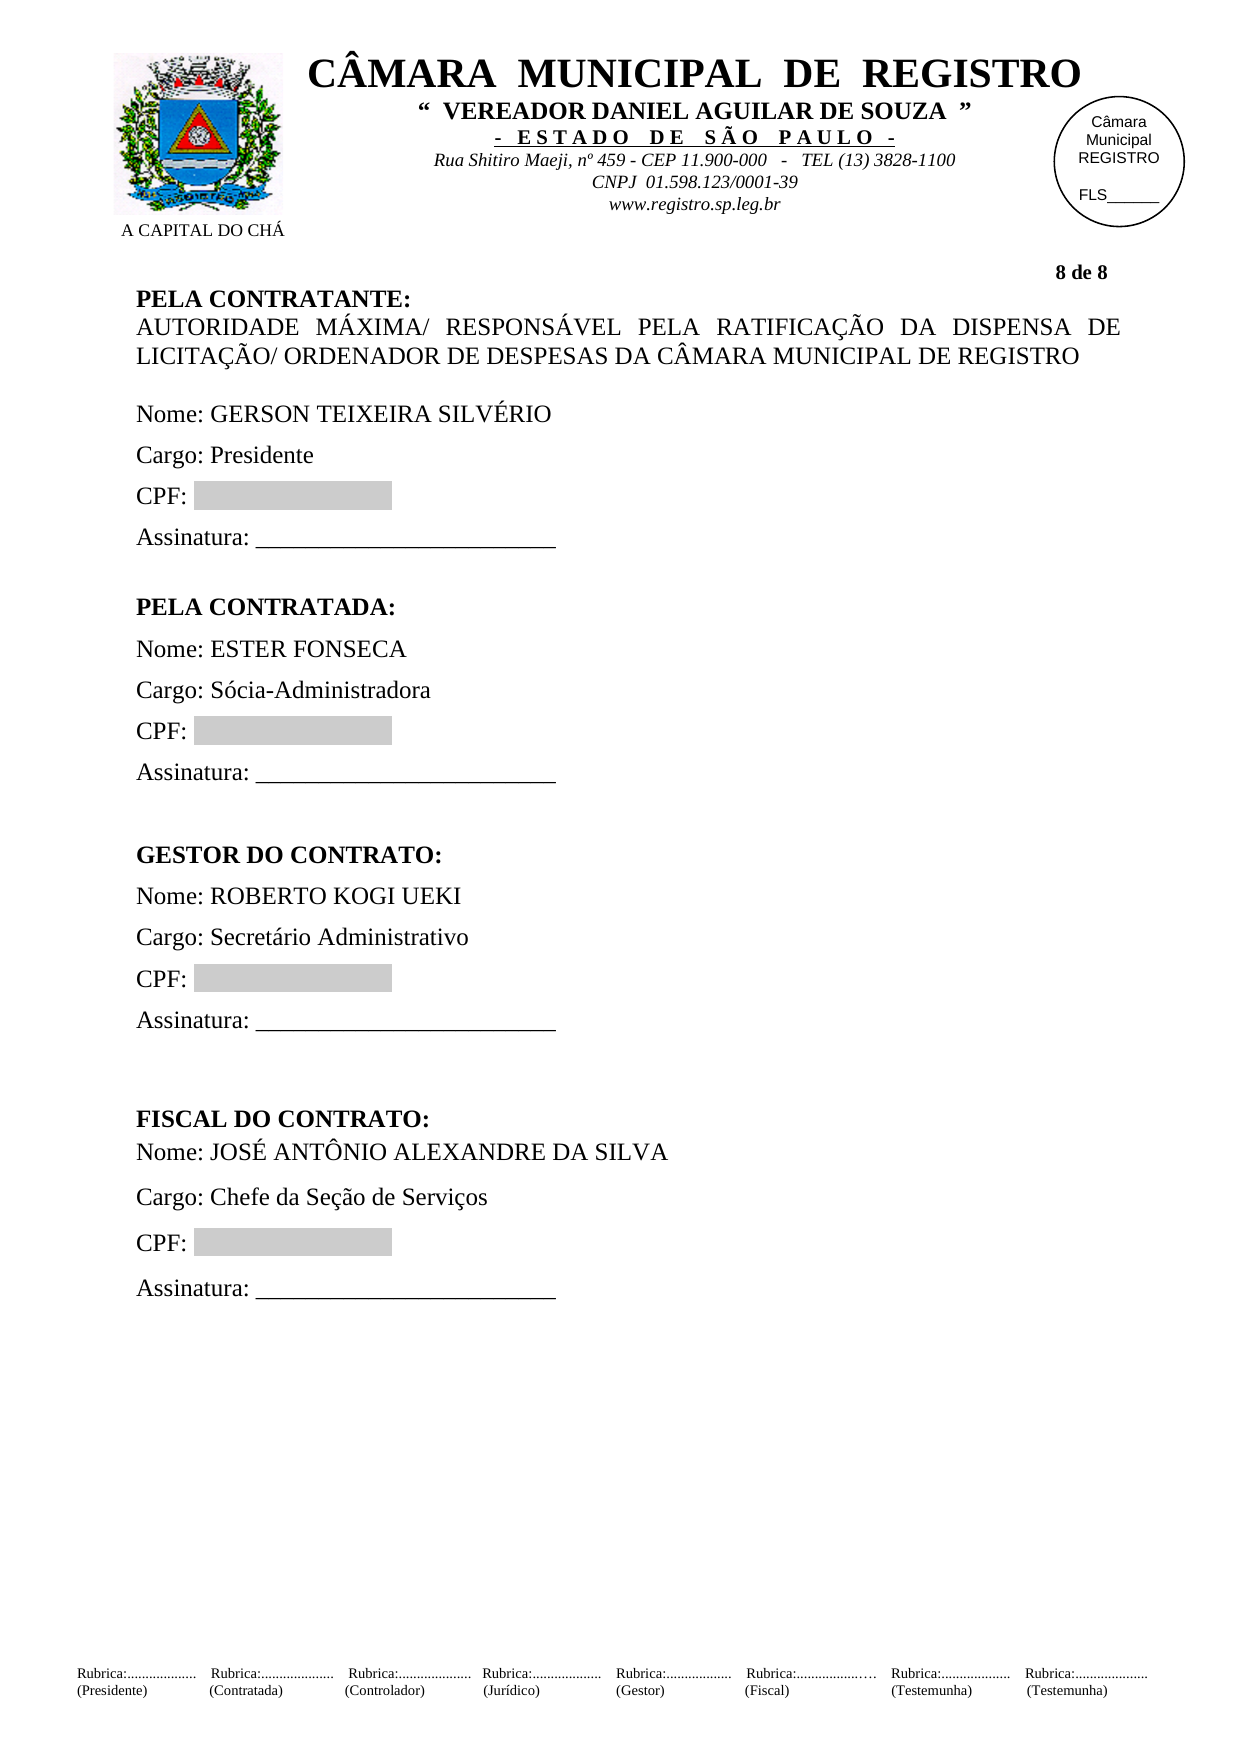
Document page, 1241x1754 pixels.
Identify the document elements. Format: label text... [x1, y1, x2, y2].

text Assinatura: ________________________ [136, 522, 1122, 551]
text 8 de 8 [165, 259, 1107, 284]
text GESTOR DO CONTRATO: [136, 840, 1122, 869]
text Cargo: Secretário Administrativo [136, 922, 1122, 951]
text Nome: GERSON TEIXEIRA SILVÉRIO [136, 399, 1122, 427]
text Cargo: Sócia-Administradora [136, 675, 1122, 704]
text CPF: XXXXXXXXXXX [136, 964, 1122, 992]
text Assinatura: ________________________ [136, 1273, 1122, 1302]
text Cargo: Chefe da Seção de Serviços [136, 1182, 1122, 1211]
text PELA CONTRATANTE: [136, 284, 1122, 312]
text AUTORIDADE MÁXIMA/ RESPONSÁVEL PELA RATIFICAÇÃO DA DISPENSA DE LICITAÇÃO/ ORDENADOR DE DESPESAS DA CÂMARA MUNICIPAL DE REGISTRO [136, 312, 1122, 370]
text Cargo: Presidente [136, 440, 1122, 469]
text CPF: XXXXXXXXXXX [136, 481, 1122, 510]
text Assinatura: ________________________ [136, 757, 1122, 786]
text CPF: XXXXXXXXXXX [136, 716, 1122, 745]
text CPF: XXXXXXXXXXX [136, 1228, 1122, 1256]
text Nome: JOSÉ ANTÔNIO ALEXANDRE DA SILVA [136, 1137, 1122, 1165]
text PELA CONTRATADA: [136, 592, 1122, 621]
text Nome: ROBERTO KOGI UEKI [136, 881, 1122, 910]
text Assinatura: ________________________ [136, 1005, 1122, 1034]
text FISCAL DO CONTRATO: [136, 1104, 1122, 1132]
text Nome: ESTER FONSECA [136, 634, 1122, 662]
